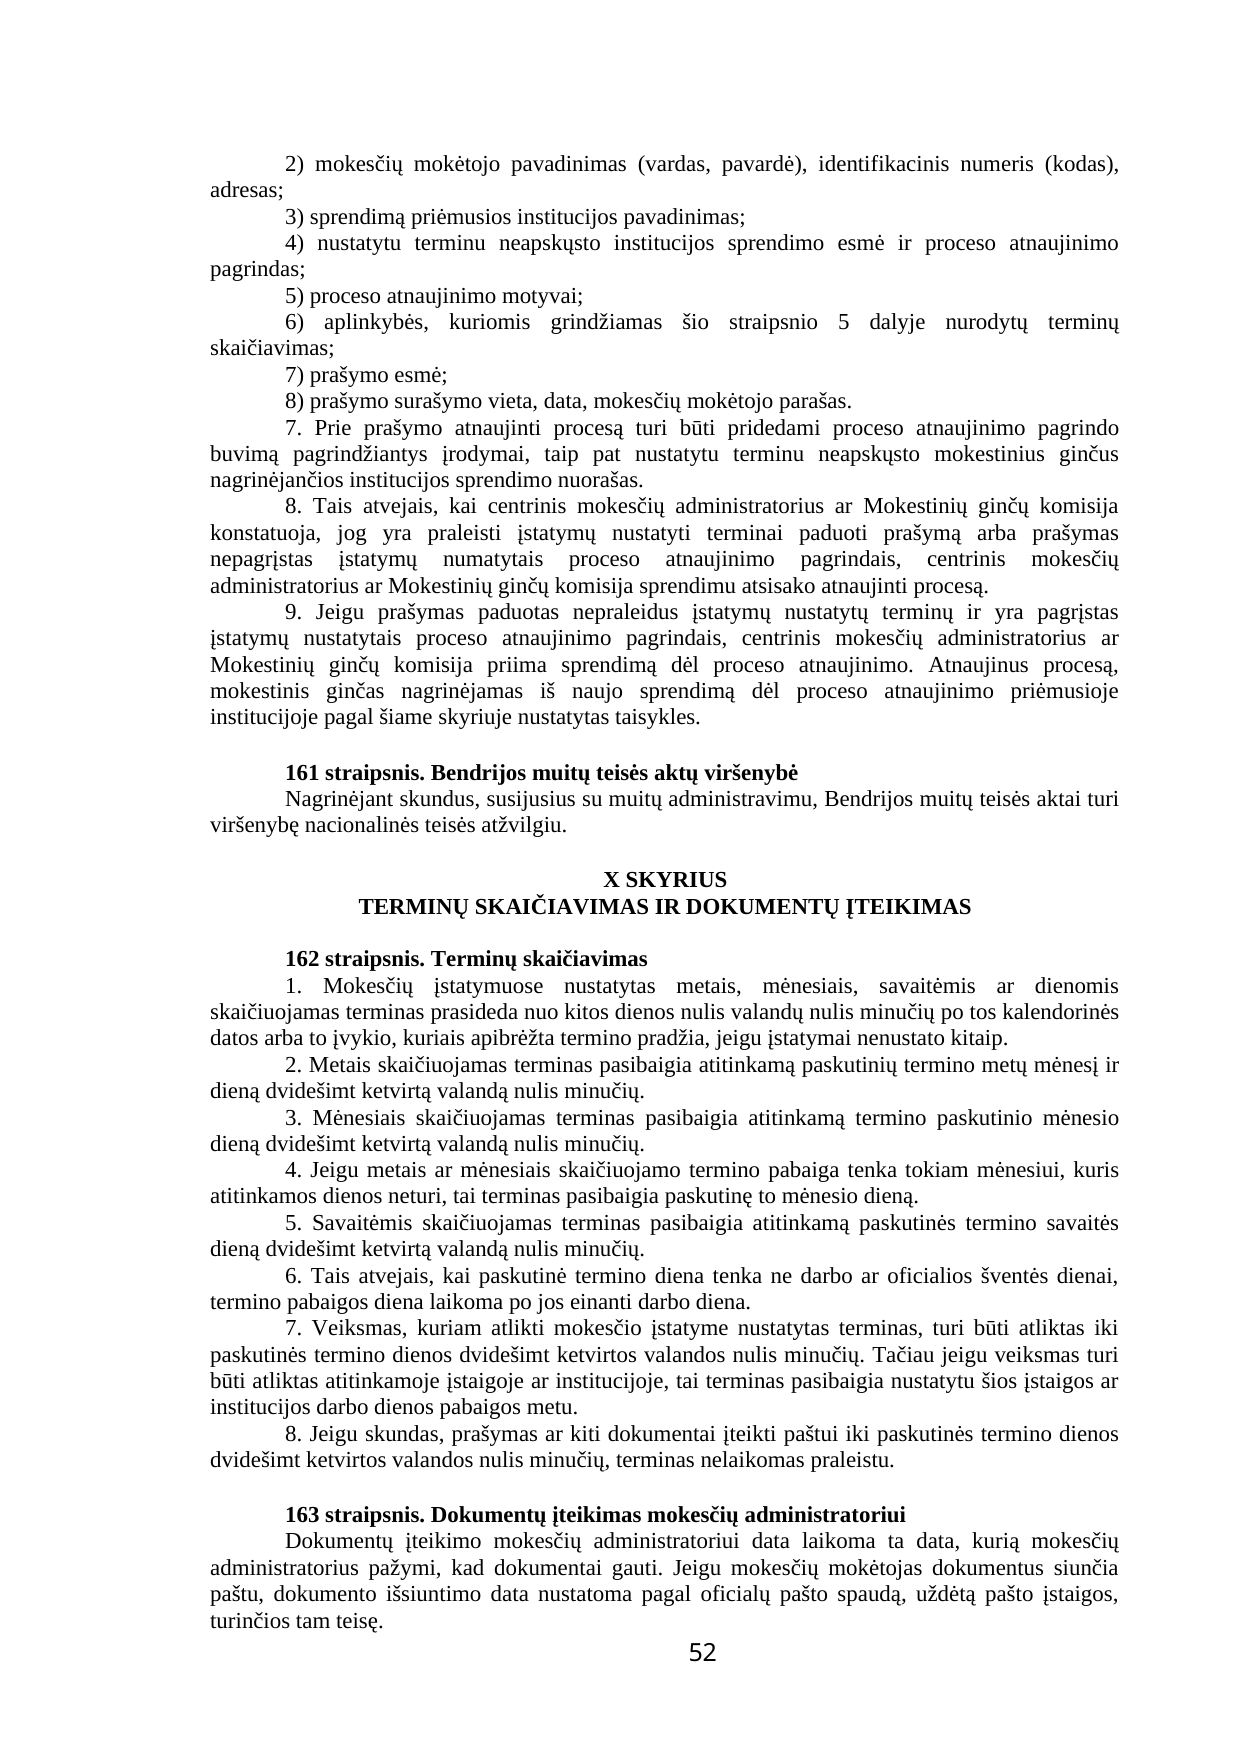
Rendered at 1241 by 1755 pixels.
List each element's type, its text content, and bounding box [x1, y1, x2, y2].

text 3. Mėnesiais skaičiuojamas terminas pasibaigia atitinkamą termino paskutinio mėnesio dieną dvidešimt ketvirtą valandą nulis minučių. [210, 1103, 1120, 1156]
text 6) aplinkybės, kuriomis grindžiamas šio straipsnio 5 dalyje nurodytų terminų skaičiavimas; [210, 308, 1120, 361]
text 7) prašymo esmė; [210, 361, 1120, 387]
text 5. Savaitėmis skaičiuojamas terminas pasibaigia atitinkamą paskutinės termino savaitės dieną dvidešimt ketvirtą valandą nulis minučių. [210, 1209, 1120, 1262]
text 162 straipsnis. Terminų skaičiavimas [210, 945, 1120, 972]
text 4) nustatytu terminu neapskųsto institucijos sprendimo esmė ir proceso atnaujinimo pagrindas; [210, 229, 1120, 282]
text 8) prašymo surašymo vieta, data, mokesčių mokėtojo parašas. [210, 387, 1120, 413]
text 8. Jeigu skundas, prašymas ar kiti dokumentai įteikti paštui iki paskutinės termino dienos dvidešimt ketvirtos valandos nulis minučių, terminas nelaikomas praleistu. [210, 1420, 1120, 1472]
text 7. Veiksmas, kuriam atlikti mokesčio įstatyme nustatytas terminas, turi būti atliktas iki paskutinės termino dienos dvidešimt ketvirtos valandos nulis minučių. Tačiau jeigu veiksmas turi būti atliktas atitinkamoje įstaigoje ar institucijoje, tai terminas pasibaigia nustatytu šios įstaigos ar institucijos darbo dienos pabaigos metu. [210, 1314, 1120, 1420]
text 163 straipsnis. Dokumentų įteikimas mokesčių administratoriui [210, 1501, 1120, 1528]
text 2. Metais skaičiuojamas terminas pasibaigia atitinkamą paskutinių termino metų mėnesį ir dieną dvidešimt ketvirtą valandą nulis minučių. [210, 1051, 1120, 1103]
text Nagrinėjant skundus, susijusius su muitų administravimu, Bendrijos muitų teisės aktai turi viršenybę nacionalinės teisės atžvilgiu. [210, 785, 1120, 838]
text 8. Tais atvejais, kai centrinis mokesčių administratorius ar Mokestinių ginčų komisija konstatuoja, jog yra praleisti įstatymų nustatyti terminai paduoti prašymą arba prašymas nepagrįstas įstatymų numatytais proceso atnaujinimo pagrindais, centrinis mokesčių administratorius ar Mokestinių ginčų komisija sprendimu atsisako atnaujinti procesą. [210, 493, 1120, 598]
text X SKYRIUS [210, 866, 1120, 893]
text 5) proceso atnaujinimo motyvai; [210, 282, 1120, 308]
text 161 straipsnis. Bendrijos muitų teisės aktų viršenybė [210, 758, 1120, 785]
text 9. Jeigu prašymas paduotas nepraleidus įstatymų nustatytų terminų ir yra pagrįstas įstatymų nustatytais proceso atnaujinimo pagrindais, centrinis mokesčių administratorius ar Mokestinių ginčų komisija priima sprendimą dėl proceso atnaujinimo. Atnaujinus procesą, mokestinis ginčas nagrinėjamas iš naujo sprendimą dėl proceso atnaujinimo priėmusioje institucijoje pagal šiame skyriuje nustatytas taisykles. [210, 598, 1120, 730]
text 4. Jeigu metais ar mėnesiais skaičiuojamo termino pabaiga tenka tokiam mėnesiui, kuris atitinkamos dienos neturi, tai terminas pasibaigia paskutinę to mėnesio dieną. [210, 1156, 1120, 1209]
text 2) mokesčių mokėtojo pavadinimas (vardas, pavardė), identifikacinis numeris (kodas), adresas; [210, 150, 1120, 203]
text 6. Tais atvejais, kai paskutinė termino diena tenka ne darbo ar oficialios šventės dienai, termino pabaigos diena laikoma po jos einanti darbo diena. [210, 1262, 1120, 1314]
text TERMINŲ SKAIČIAVIMAS IR DOKUMENTŲ ĮTEIKIMAS [210, 893, 1120, 919]
text Dokumentų įteikimo mokesčių administratoriui data laikoma ta data, kurią mokesčių administratorius pažymi, kad dokumentai gauti. Jeigu mokesčių mokėtojas dokumentus siunčia paštu, dokumento išsiuntimo data nustatoma pagal oficialų pašto spaudą, uždėtą pašto įstaigos, turinčios tam teisę. [210, 1528, 1120, 1633]
text 3) sprendimą priėmusios institucijos pavadinimas; [210, 203, 1120, 229]
text 1. Mokesčių įstatymuose nustatytas metais, mėnesiais, savaitėmis ar dienomis skaičiuojamas terminas prasideda nuo kitos dienos nulis valandų nulis minučių po tos kalendorinės datos arba to įvykio, kuriais apibrėžta termino pradžia, jeigu įstatymai nenustato kitaip. [210, 972, 1120, 1051]
text 7. Prie prašymo atnaujinti procesą turi būti pridedami proceso atnaujinimo pagrindo buvimą pagrindžiantys įrodymai, taip pat nustatytu terminu neapskųsto mokestinius ginčus nagrinėjančios institucijos sprendimo nuorašas. [210, 413, 1120, 493]
